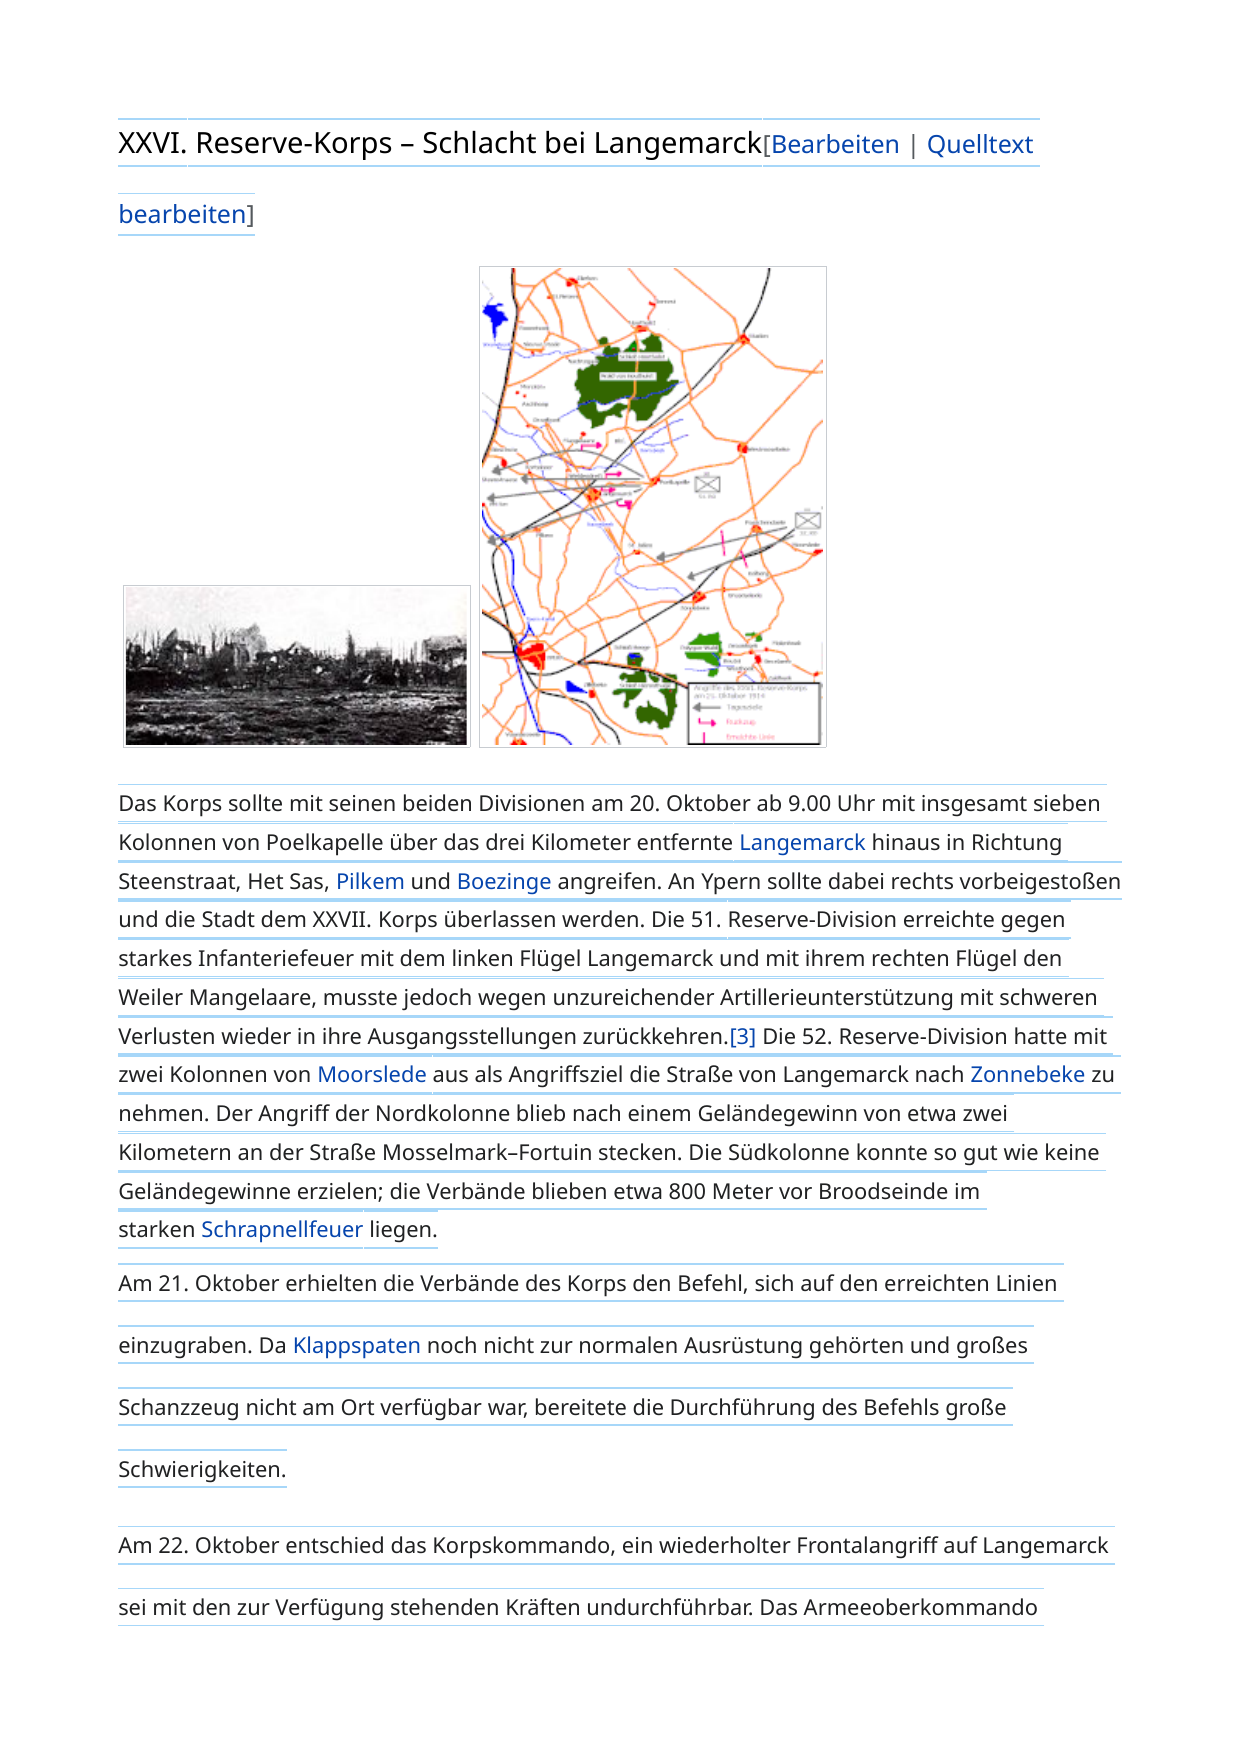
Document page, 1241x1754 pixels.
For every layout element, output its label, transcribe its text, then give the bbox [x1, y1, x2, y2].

text Am 22. Oktober entschied das Korpskommando, ein wiederholter Frontalangriff auf Langemarck sei mit den zur Verfügung stehenden Kräften undurchführbar. Das Armeeoberkommando [118, 1526, 1122, 1626]
picture [482, 268, 823, 745]
text Das Korps sollte mit seinen beiden Divisionen am 20. Oktober ab 9.00 Uhr mit insgesamt sieben Kolonnen von Poelkapelle über das drei Kilometer entfernte Langemarck hinaus in Richtung [118, 784, 1122, 861]
text und die Stadt dem XXVII. Korps überlassen werden. Die 51. Reserve-Division erreichte gegen starkes Infanteriefeuer mit dem linken Flügel Langemarck und mit ihrem rechten Flügel den Weiler Mangelaare, musste jedoch wegen unzureichender Artillerieunterstützung mit schweren Verlusten wieder in ihre Ausgangsstellungen zurückkehren.[3] Die 52. Reserve-Division hatte mit zwei Kolonnen von Moorslede aus als Angriffsziel die Straße von Langemarck nach Zonnebeke zu nehmen. Der Angriff der Nordkolonne blieb nach einem Geländegewinn von etwa zwei Kilometern an der Straße Mosselmark–Fortuin stecken. Die Südkolonne konnte so gut wie keine Geländegewinne erzielen; die Verbände blieben etwa 800 Meter vor Broodseinde im starken Schrapnellfeuer liegen. [118, 900, 1122, 1249]
text Am 21. Oktober erhielten die Verbände des Korps den Befehl, sich auf den erreichten Linien einzugraben. Da Klappspaten noch nicht zur normalen Ausrüstung gehörten und großes Schanzzeug nicht am Ort verfügbar war, bereitete die Durchführung des Befehls große Schwierigkeiten. [118, 1263, 1122, 1488]
text Steenstraat, Het Sas, Pilkem und Boezinge angreifen. An Ypern sollte dabei rechts vorbeigestoßen [118, 863, 1122, 898]
picture [125, 587, 467, 745]
subtitle XXVI. Reserve-Korps – Schlacht bei Langemarck[Bearbeiten | Quelltext bearbeiten] [118, 118, 1122, 236]
